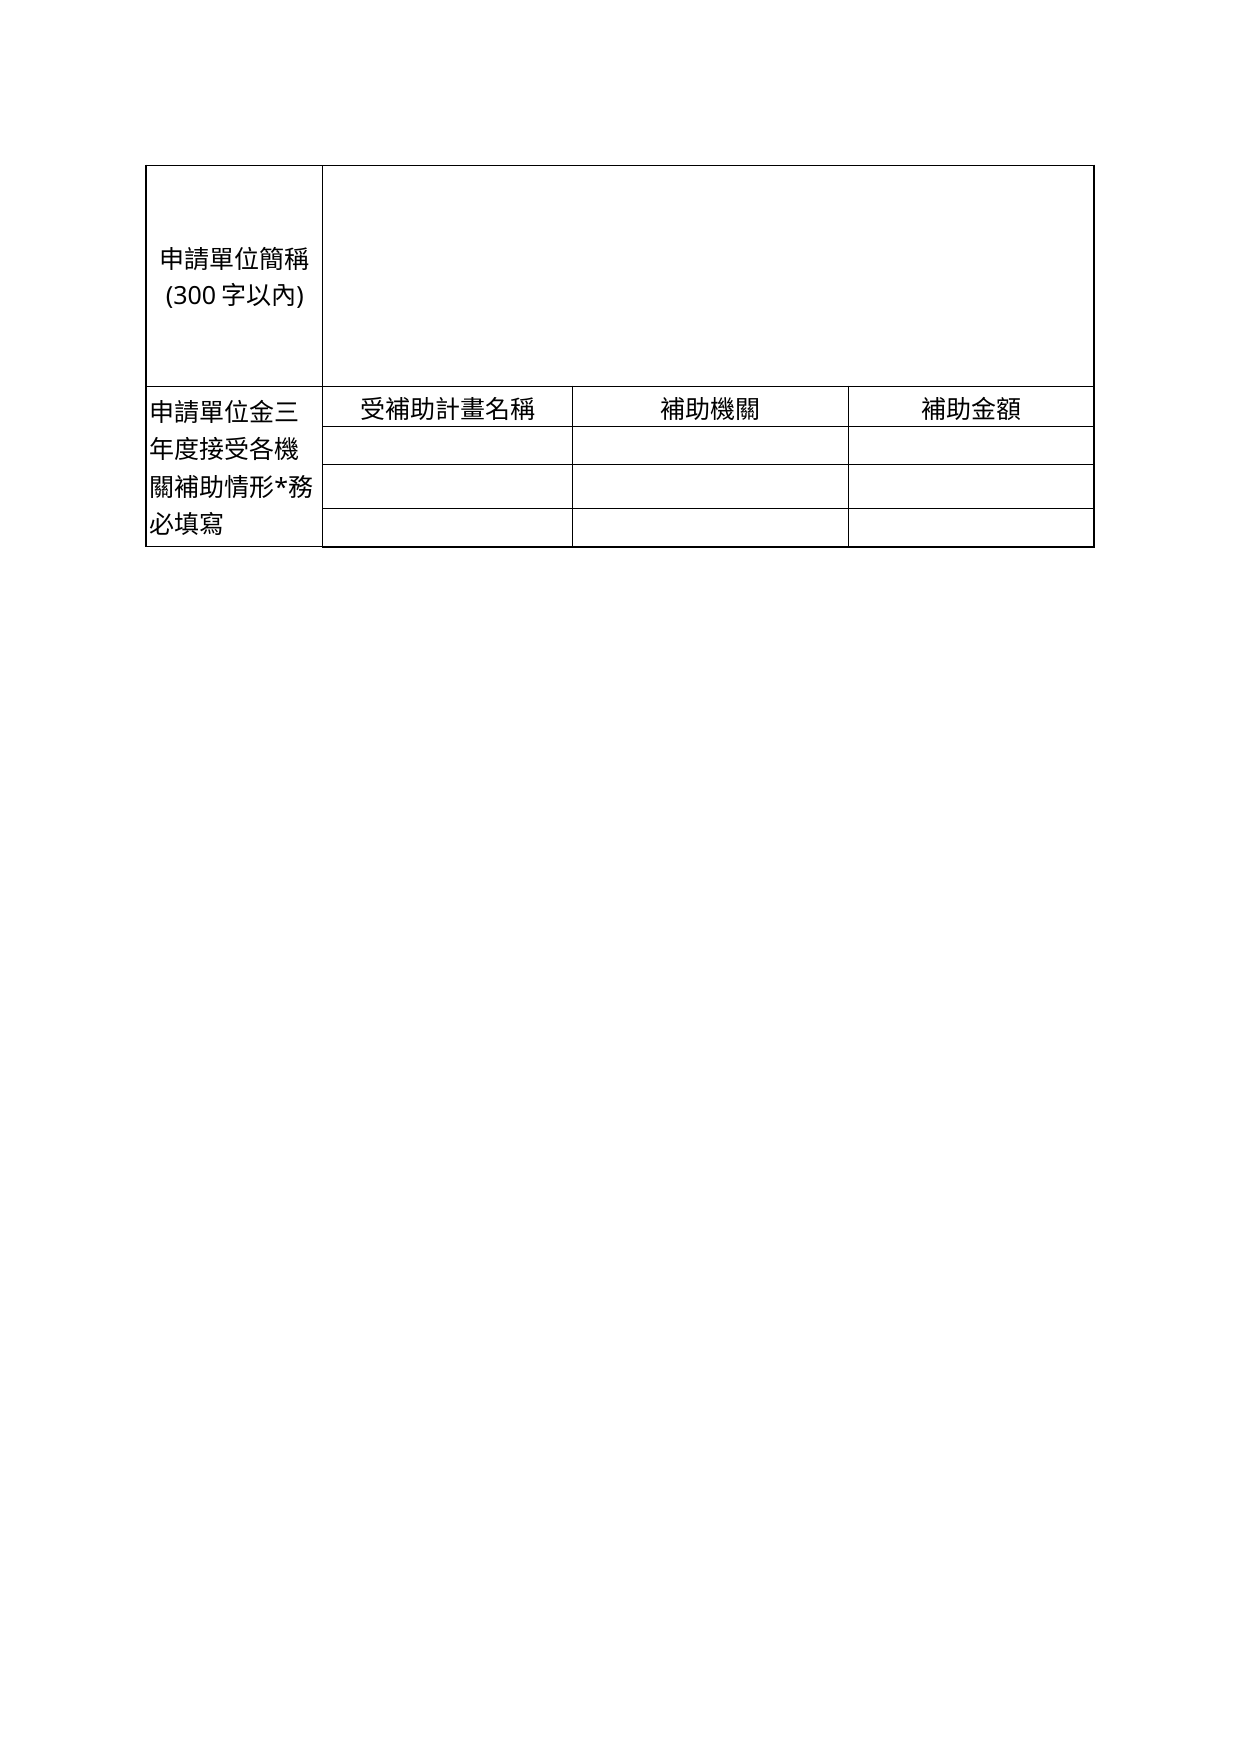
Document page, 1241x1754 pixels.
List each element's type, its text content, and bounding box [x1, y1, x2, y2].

table_cell [849, 465, 1093, 507]
table_cell [849, 427, 1093, 463]
table_cell [323, 166, 1093, 386]
table_cell [573, 465, 848, 507]
table_cell [849, 509, 1093, 546]
table_cell 補助金額 [849, 387, 1093, 426]
table_cell 申請單位金三年度接受各機關補助情形*務必填寫 [147, 387, 322, 546]
table_cell [323, 509, 572, 546]
table_cell 申請單位簡稱 (300字以內) [147, 166, 322, 386]
table_cell [323, 465, 572, 507]
table_cell 受補助計畫名稱 [323, 387, 572, 426]
table_cell 補助機關 [573, 387, 848, 426]
table_cell [573, 509, 848, 546]
table_cell [323, 427, 572, 463]
table_cell [573, 427, 848, 463]
